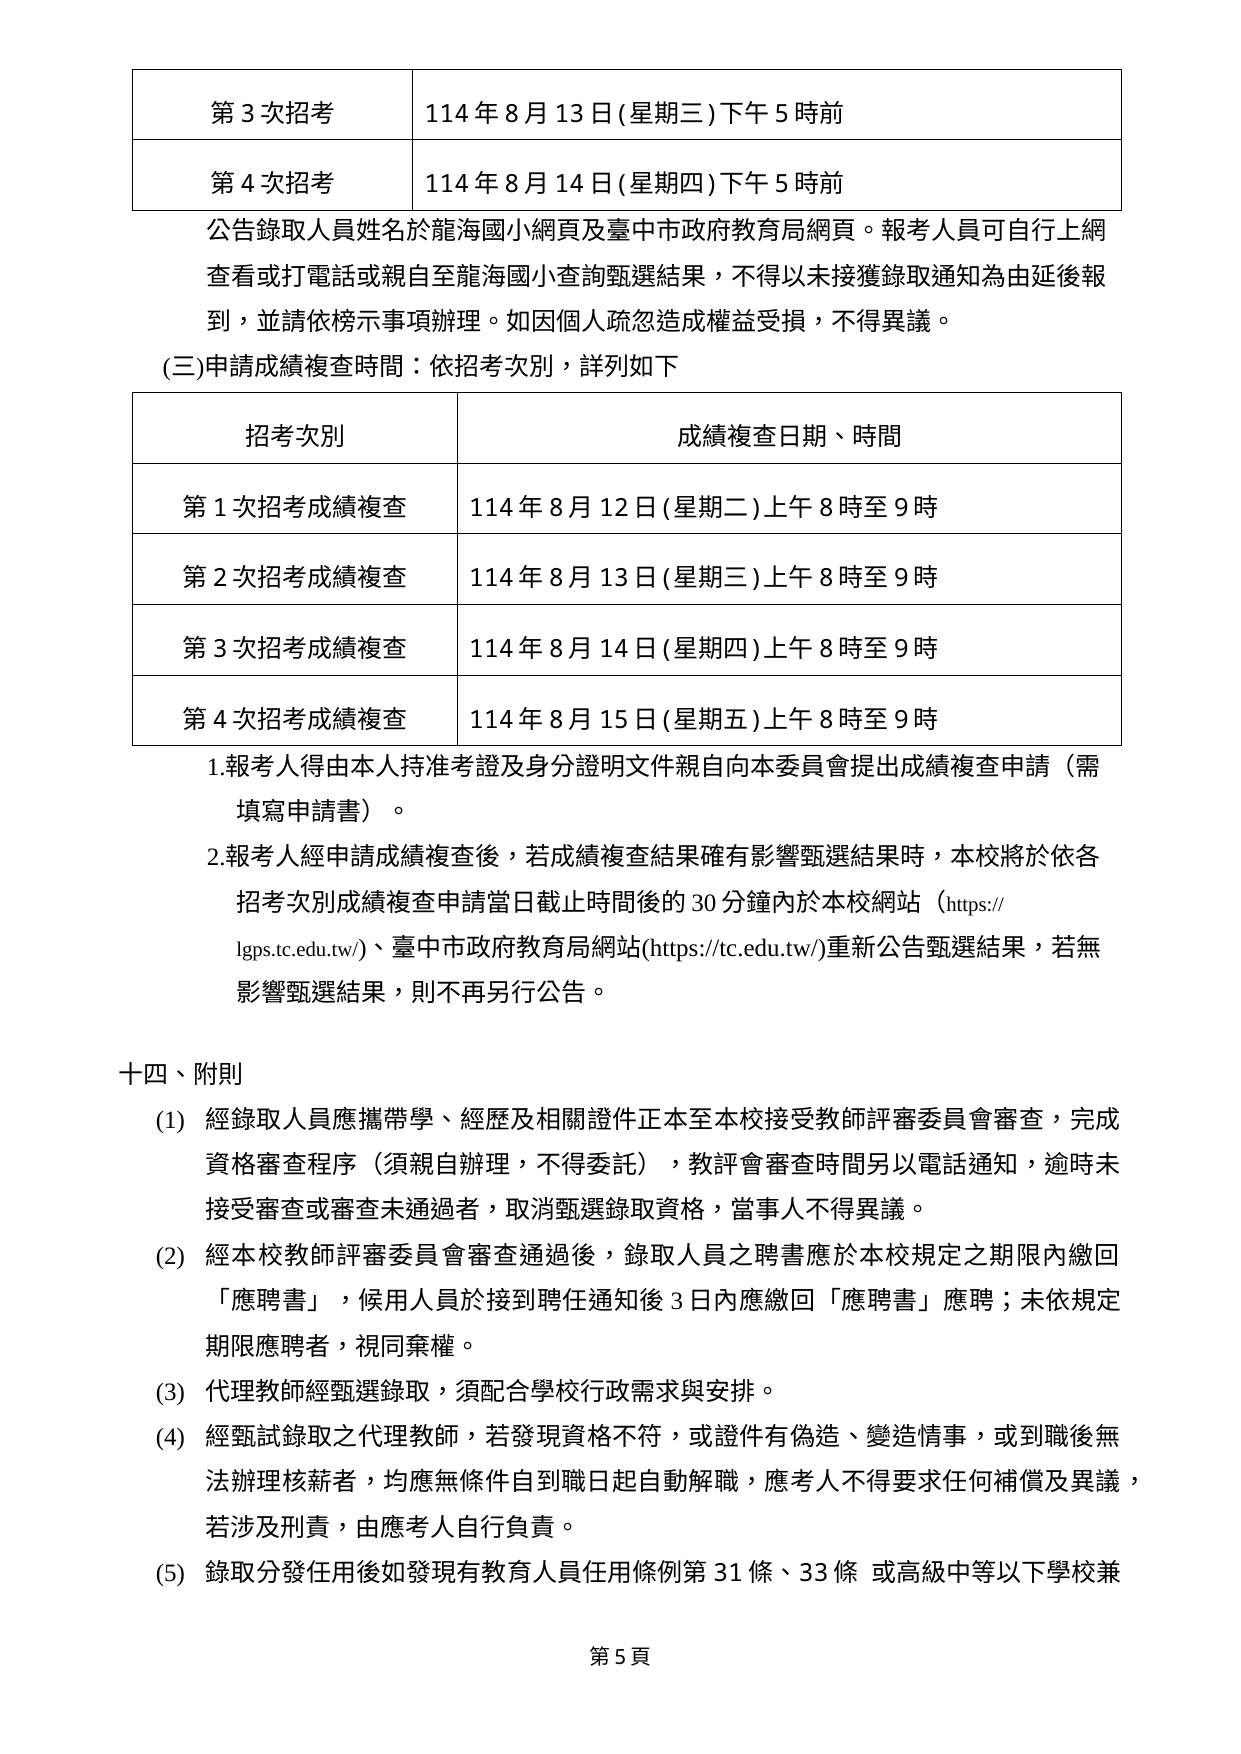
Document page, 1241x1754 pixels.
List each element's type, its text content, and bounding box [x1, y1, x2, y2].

text 公告錄取人員姓名於龍海國小網頁及臺中市政府教育局網頁。報考人員可自行上網查看或打電話或親自至龍海國小查詢甄選結果，不得以未接獲錄取通知為由延後報到，並請依榜示事項辦理。如因個人疏忽造成權益受損，不得異議。 [207, 211, 1122, 338]
list 錄取分發任用後如發現有教育人員任用條例第31條、33條 或高級中等以下學校兼任代課及代理教師聘任辦法第6條、第7條、第9條、第11條及第12條之情事者，依有關法令規定處理。 [156, 1552, 1122, 1589]
table_cell 114年8月15日(星期五)上午8時至9時 [458, 676, 1121, 745]
list 代理教師經甄選錄取，須配合學校行政需求與安排。 [156, 1371, 1122, 1407]
list 經本校教師評審委員會審查通過後，錄取人員之聘書應於本校規定之期限內繳回「應聘書」，候用人員於接到聘任通知後3日內應繳回「應聘書」應聘；未依規定期限應聘者，視同棄權。 [156, 1235, 1122, 1362]
table_cell 第3次招考 [133, 70, 412, 139]
table_cell 第1次招考成績複查 [133, 464, 457, 533]
table_cell 第4次招考成績複查 [133, 676, 457, 745]
list 經錄取人員應攜帶學、經歷及相關證件正本至本校接受教師評審委員會審查，完成資格審查程序（須親自辦理，不得委託），教評會審查時間另以電話通知，逾時未接受審查或審查未通過者，取消甄選錄取資格，當事人不得異議。 [156, 1099, 1122, 1226]
table_cell 第2次招考成績複查 [133, 534, 457, 604]
table_header 成績複查日期、時間 [458, 393, 1121, 463]
text (三)申請成績複查時間：依招考次別，詳列如下 [162, 347, 1122, 383]
table_cell 114年8月14日(星期四)上午8時至9時 [458, 605, 1121, 674]
table_cell 第4次招考 [133, 140, 412, 210]
table_cell 第3次招考成績複查 [133, 605, 457, 674]
text 1.報考人得由本人持准考證及身分證明文件親自向本委員會提出成績複查申請（需填寫申請書）。 [207, 746, 1122, 828]
table_header 招考次別 [133, 393, 457, 463]
table_cell 114年8月13日(星期三)上午8時至9時 [458, 534, 1121, 604]
table_cell 114年8月14日(星期四)下午5時前 [413, 140, 1121, 210]
text 2.報考人經申請成績複查後，若成績複查結果確有影響甄選結果時，本校將於依各招考次別成績複查申請當日截止時間後的30分鐘內於本校網站（https://lgps.tc.edu.tw/)、臺中市政府教育局網站(https://tc.edu.tw/)重新公告甄選結果，若無影響甄選結果，則不再另行公告。 [207, 837, 1122, 1009]
list 經甄試錄取之代理教師，若發現資格不符，或證件有偽造、變造情事，或到職後無法辦理核薪者，均應無條件自到職日起自動解職，應考人不得要求任何補償及異議，若涉及刑責，由應考人自行負責。 [156, 1417, 1122, 1543]
table_cell 114年8月13日(星期三)下午5時前 [413, 70, 1121, 139]
table_cell 114年8月12日(星期二)上午8時至9時 [458, 464, 1121, 533]
text 十四、附則 [118, 1054, 1122, 1090]
